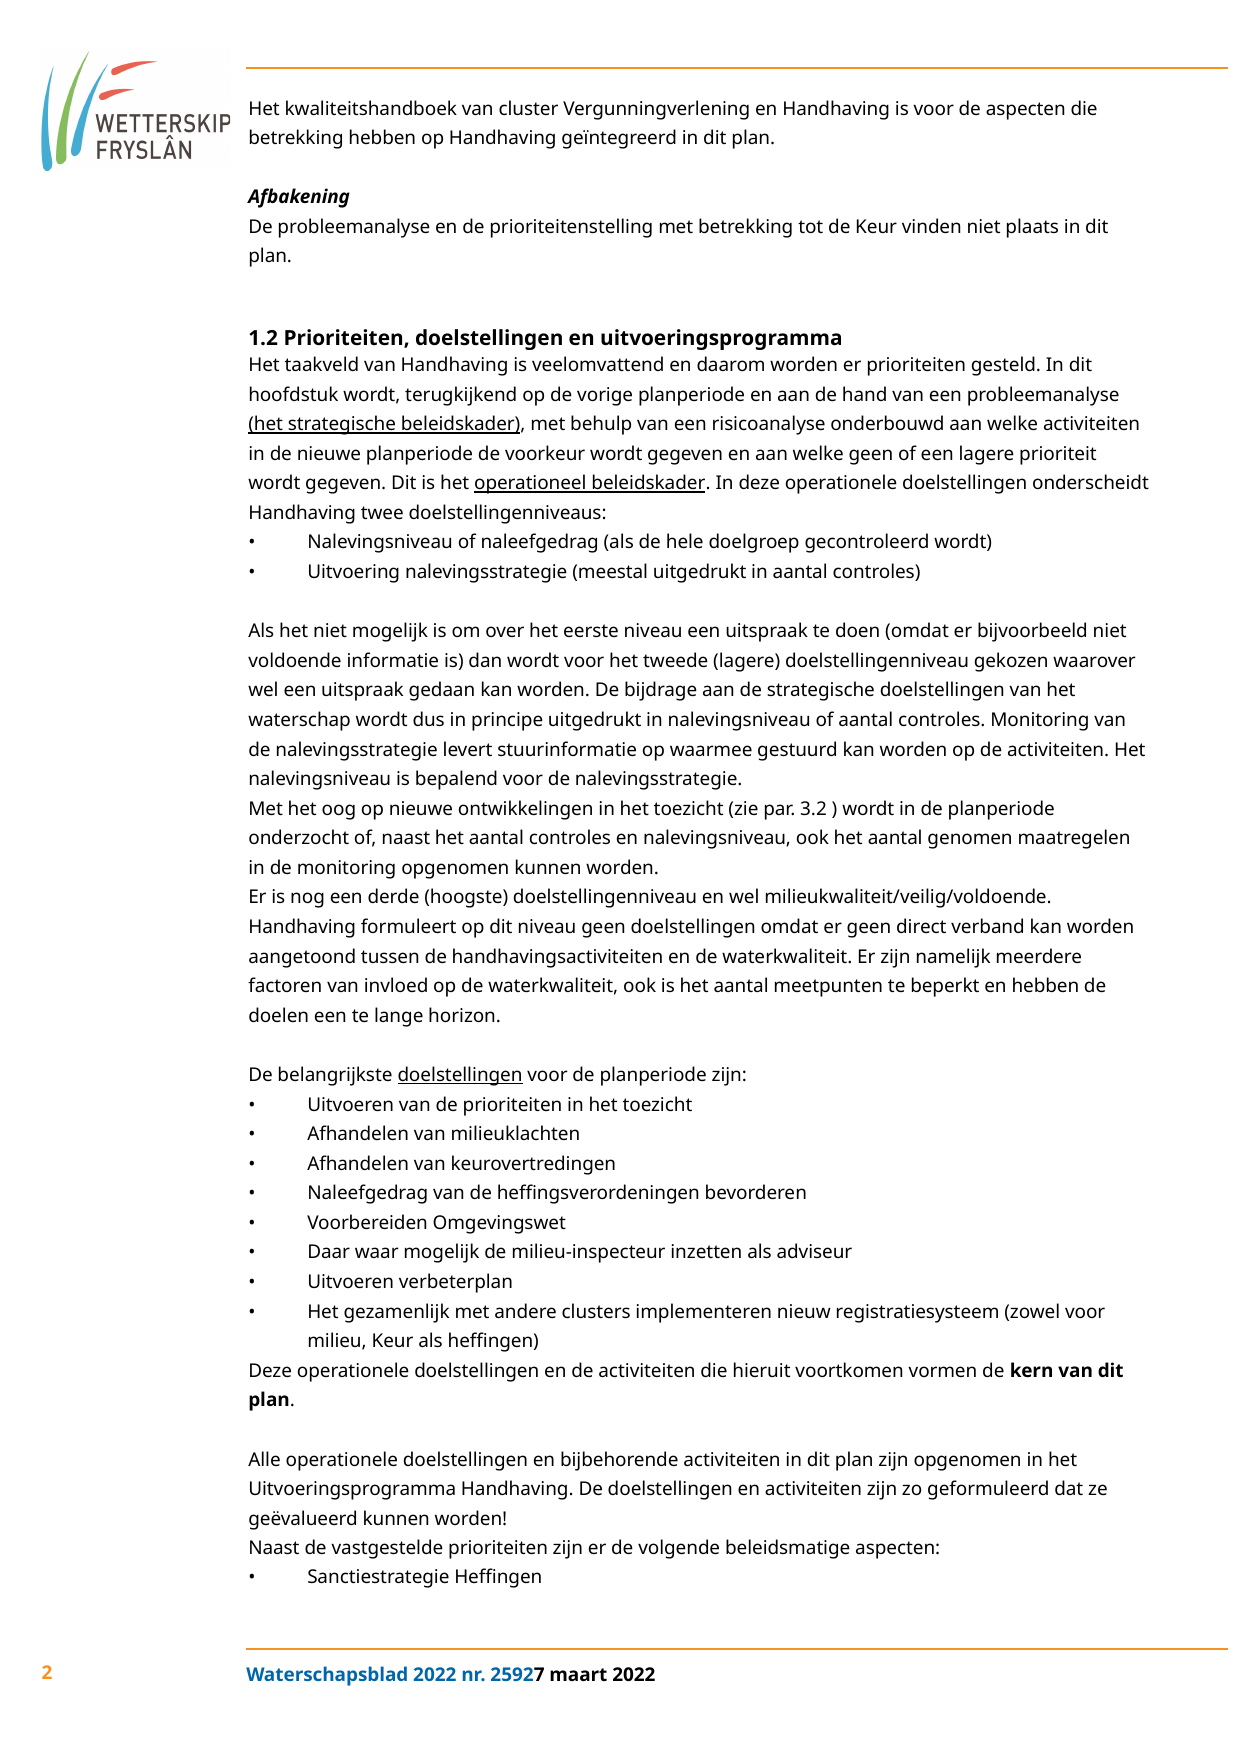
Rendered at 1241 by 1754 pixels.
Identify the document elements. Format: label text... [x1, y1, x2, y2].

list Nalevingsniveau of naleefgedrag (als de hele doelgroep gecontroleerd wordt) [248, 529, 1152, 554]
text Het kwaliteitshandboek van cluster Vergunningverlening en Handhaving is voor de aspecten die betrekking hebben op Handhaving geïntegreerd in dit plan. [248, 95, 1152, 150]
list Daar waar mogelijk de milieu-inspecteur inzetten als adviseur [248, 1239, 1152, 1264]
list Uitvoering nalevingsstrategie (meestal uitgedrukt in aantal controles) [248, 558, 1152, 584]
text Met het oog op nieuwe ontwikkelingen in het toezicht (zie par. 3.2 ) wordt in de planperiode onderzocht of, naast het aantal controles en nalevingsniveau, ook het aantal genomen maatregelen in de monitoring opgenomen kunnen worden. [248, 795, 1152, 880]
picture [41, 47, 231, 172]
list Afhandelen van keurovertredingen [248, 1150, 1152, 1176]
list Voorbereiden Omgevingswet [248, 1209, 1152, 1235]
list Naleefgedrag van de heffingsverordeningen bevorderen [248, 1179, 1152, 1205]
list Uitvoeren van de prioriteiten in het toezicht [248, 1091, 1152, 1116]
text Er is nog een derde (hoogste) doelstellingenniveau en wel milieukwaliteit/veilig/voldoende. Handhaving formuleert op dit niveau geen doelstellingen omdat er geen direct verband kan worden aangetoond tussen de handhavingsactiviteiten en de waterkwaliteit. Er zijn namelijk meerdere factoren van invloed op de waterkwaliteit, ook is het aantal meetpunten te beperkt en hebben de doelen een te lange horizon. [248, 884, 1152, 1028]
list Sanctiestrategie Heffingen [248, 1563, 1152, 1589]
list Het gezamenlijk met andere clusters implementeren nieuw registratiesysteem (zowel voor milieu, Keur als heffingen) [248, 1298, 1152, 1353]
text De probleemanalyse en de prioriteitenstelling met betrekking tot de Keur vinden niet plaats in dit plan. [248, 213, 1152, 268]
text 1.2 Prioriteiten, doelstellingen en uitvoeringsprogramma [248, 323, 1152, 351]
list Afhandelen van milieuklachten [248, 1120, 1152, 1146]
text Als het niet mogelijk is om over het eerste niveau een uitspraak te doen (omdat er bijvoorbeeld niet voldoende informatie is) dan wordt voor het tweede (lagere) doelstellingenniveau gekozen waarover wel een uitspraak gedaan kan worden. De bijdrage aan de strategische doelstellingen van het waterschap wordt dus in principe uitgedrukt in nalevingsniveau of aantal controles. Monitoring van de nalevingsstrategie levert stuurinformatie op waarmee gestuurd kan worden op de activiteiten. Het nalevingsniveau is bepalend voor de nalevingsstrategie. [248, 617, 1152, 791]
text Deze operationele doelstellingen en de activiteiten die hieruit voortkomen vormen de kern van dit plan. [248, 1357, 1152, 1412]
text De belangrijkste doelstellingen voor de planperiode zijn: [248, 1061, 1152, 1087]
text Het taakveld van Handhaving is veelomvattend en daarom worden er prioriteiten gesteld. In dit hoofdstuk wordt, terugkijkend op de vorige planperiode en aan de hand van een probleemanalyse (het strategische beleidskader), met behulp van een risicoanalyse onderbouwd aan welke activiteiten in de nieuwe planperiode de voorkeur wordt gegeven en aan welke geen of een lagere prioriteit wordt gegeven. Dit is het operationeel beleidskader. In deze operationele doelstellingen onderscheidt Handhaving twee doelstellingenniveaus: [248, 351, 1152, 525]
text Naast de vastgestelde prioriteiten zijn er de volgende beleidsmatige aspecten: [248, 1534, 1152, 1560]
text Afbakening [248, 183, 1152, 209]
table_header Alle operationele doelstellingen en bijbehorende activiteiten in dit plan zijn opgenomen in het Uitvoeringsprogramma Handhaving. De doelstellingen en activiteiten zijn zo geformuleerd dat ze geëvalueerd kunnen worden! [248, 1446, 1152, 1531]
list Uitvoeren verbeterplan [248, 1268, 1152, 1294]
